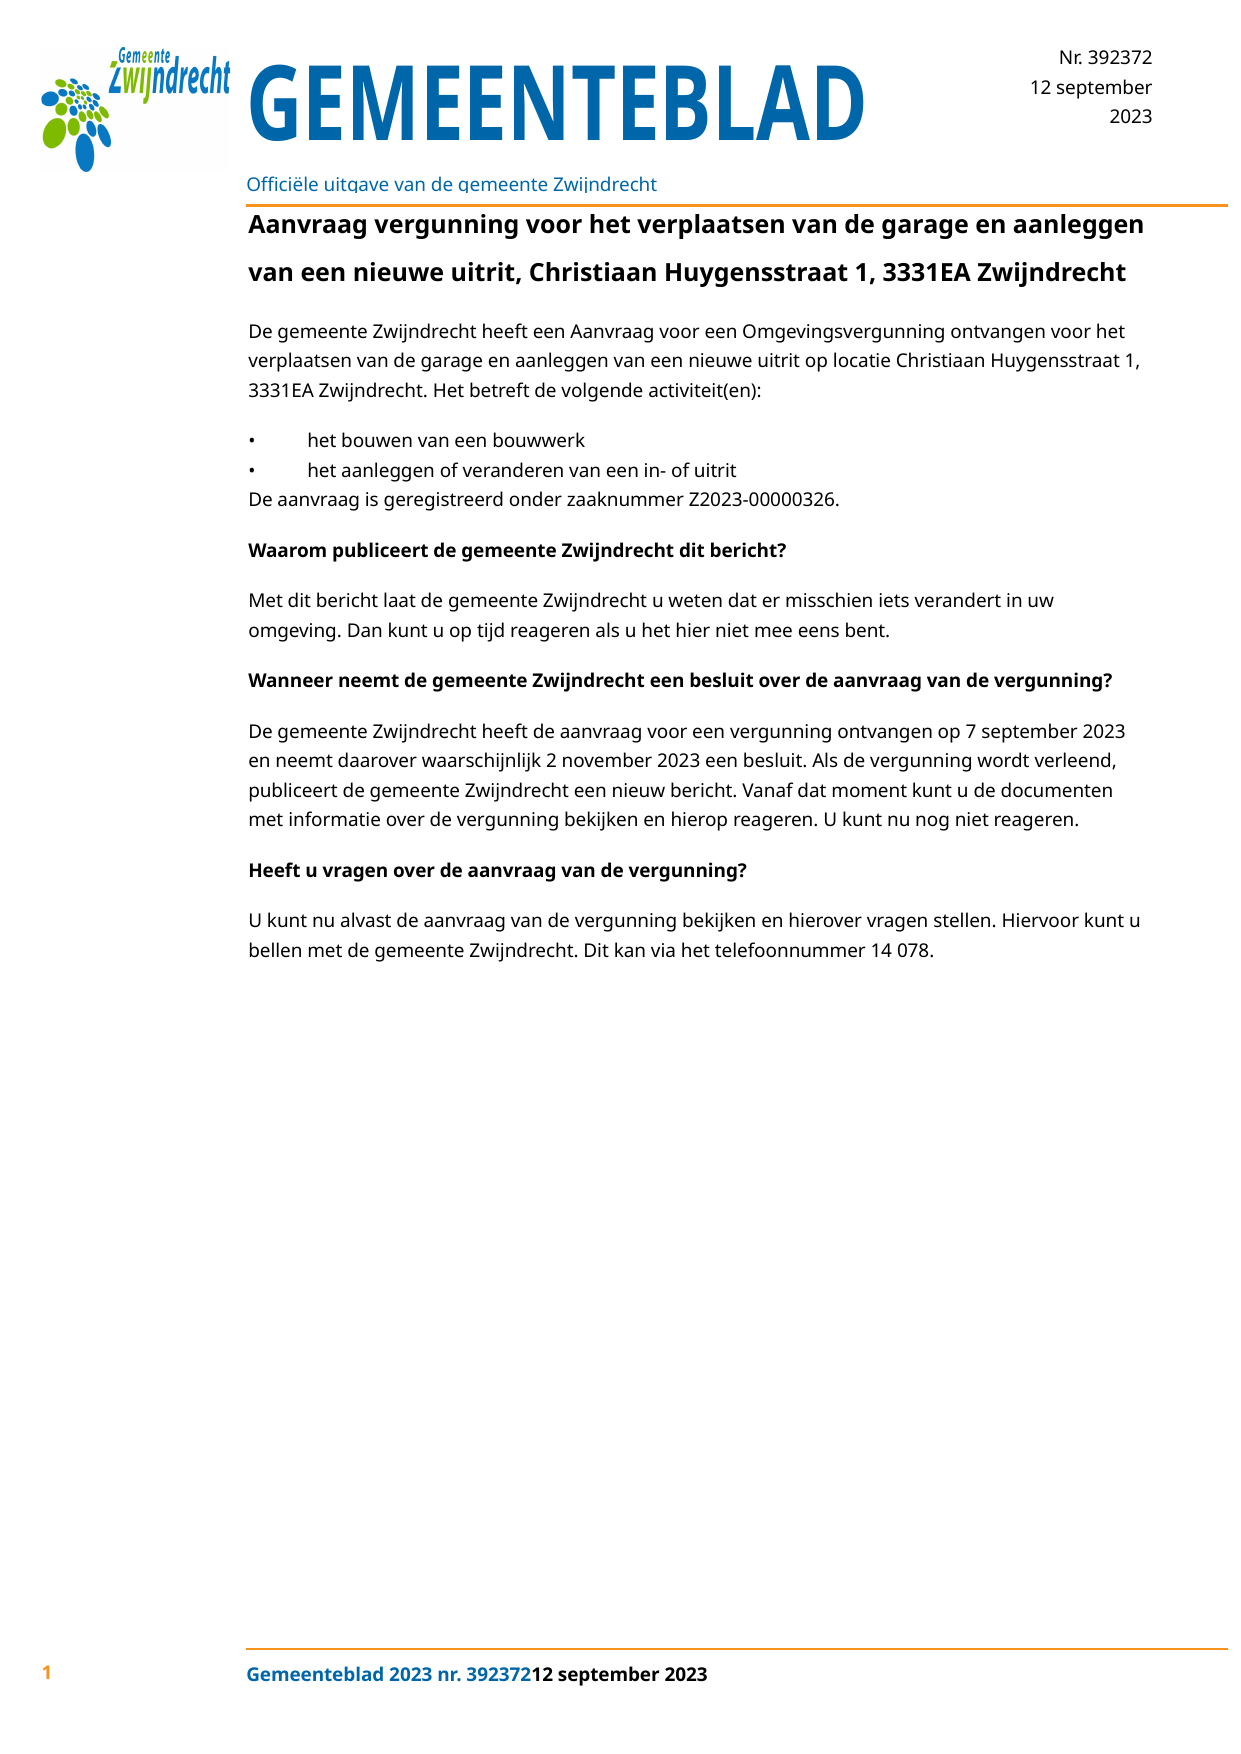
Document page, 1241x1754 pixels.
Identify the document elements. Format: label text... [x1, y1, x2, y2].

list het aanleggen of veranderen van een in- of uitrit [248, 457, 1152, 483]
text Met dit bericht laat de gemeente Zwijndrecht u weten dat er misschien iets verandert in uw omgeving. Dan kunt u op tijd reageren als u het hier niet mee eens bent. [248, 587, 1152, 643]
text De gemeente Zwijndrecht heeft de aanvraag voor een vergunning ontvangen op 7 september 2023 en neemt daarover waarschijnlijk 2 november 2023 een besluit. Als de vergunning wordt verleend, publiceert de gemeente Zwijndrecht een nieuw bericht. Vanaf dat moment kunt u de documenten met informatie over de vergunning bekijken en hierop reageren. U kunt nu nog niet reageren. [248, 718, 1152, 832]
text Waarom publiceert de gemeente Zwijndrecht dit bericht? [248, 537, 1152, 563]
text Aanvraag vergunning voor het verplaatsen van de garage en aanleggen van een nieuwe uitrit, Christiaan Huygensstraat 1, 3331EA Zwijndrecht [248, 207, 1152, 288]
text De aanvraag is geregistreerd onder zaaknummer Z2023-00000326. [248, 487, 1152, 512]
text De gemeente Zwijndrecht heeft een Aanvraag voor een Omgevingsvergunning ontvangen voor het verplaatsen van de garage en aanleggen van een nieuwe uitrit op locatie Christiaan Huygensstraat 1, 3331EA Zwijndrecht. Het betreft de volgende activiteit(en): [248, 318, 1152, 403]
text Wanneer neemt de gemeente Zwijndrecht een besluit over de aanvraag van de vergunning? [248, 667, 1152, 693]
list het bouwen van een bouwwerk [248, 427, 1152, 453]
text Heeft u vragen over de aanvraag van de vergunning? [248, 857, 1152, 883]
picture [41, 47, 231, 172]
text U kunt nu alvast de aanvraag van de vergunning bekijken en hierover vragen stellen. Hiervoor kunt u bellen met de gemeente Zwijndrecht. Dit kan via het telefoonnummer 14 078. [248, 907, 1152, 963]
